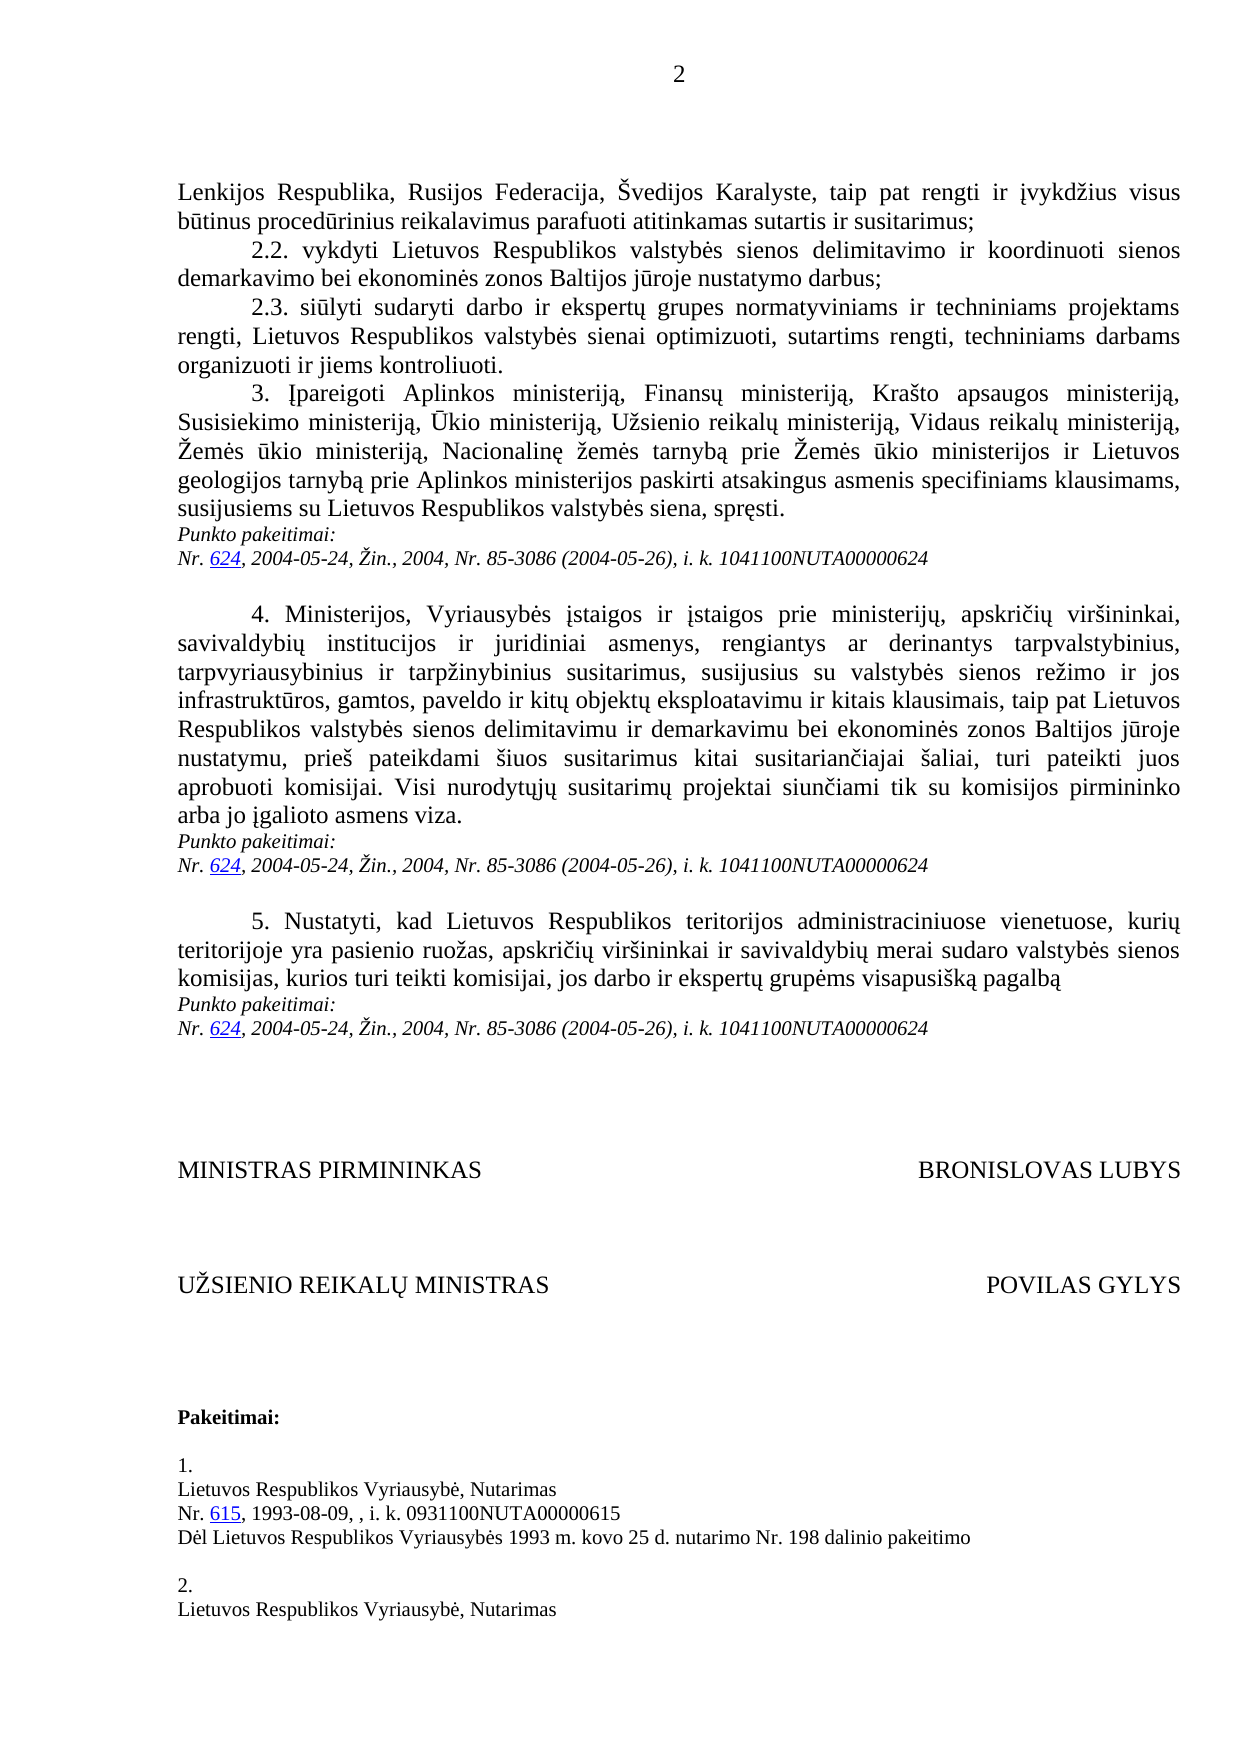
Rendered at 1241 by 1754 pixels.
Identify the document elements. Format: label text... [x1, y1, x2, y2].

text 2.3. siūlyti sudaryti darbo ir ekspertų grupes normatyviniams ir techniniams projektams rengti, Lietuvos Respublikos valstybės sienai optimizuoti, sutartims rengti, techniniams darbams organizuoti ir jiems kontroliuoti. [177, 292, 1181, 378]
text Dėl Lietuvos Respublikos Vyriausybės 1993 m. kovo 25 d. nutarimo Nr. 198 dalinio pakeitimo [177, 1525, 1181, 1549]
text Nr. 624, 2004-05-24, Žin., 2004, Nr. 85-3086 (2004-05-26), i. k. 1041100NUTA00000624 [177, 1016, 1181, 1040]
text Nr. 624, 2004-05-24, Žin., 2004, Nr. 85-3086 (2004-05-26), i. k. 1041100NUTA00000624 [177, 853, 1181, 877]
text 3. Įpareigoti Aplinkos ministeriją, Finansų ministeriją, Krašto apsaugos ministeriją, Susisiekimo ministeriją, Ūkio ministeriją, Užsienio reikalų ministeriją, Vidaus reikalų ministeriją, Žemės ūkio ministeriją, Nacionalinę žemės tarnybą prie Žemės ūkio ministerijos ir Lietuvos geologijos tarnybą prie Aplinkos ministerijos paskirti atsakingus asmenis specifiniams klausimams, susijusiems su Lietuvos Respublikos valstybės siena, spręsti. [177, 378, 1181, 522]
text Lietuvos Respublikos Vyriausybė, Nutarimas [177, 1597, 1181, 1621]
text Nr. 615, 1993-08-09, , i. k. 0931100NUTA00000615 [177, 1501, 1181, 1525]
text Lietuvos Respublikos Vyriausybė, Nutarimas [177, 1477, 1181, 1501]
text Punkto pakeitimai: [177, 992, 1181, 1016]
text 2.2. vykdyti Lietuvos Respublikos valstybės sienos delimitavimo ir koordinuoti sienos demarkavimo bei ekonominės zonos Baltijos jūroje nustatymo darbus; [177, 235, 1181, 292]
text 5. Nustatyti, kad Lietuvos Respublikos teritorijos administraciniuose vienetuose, kurių teritorijoje yra pasienio ruožas, apskričių viršininkai ir savivaldybių merai sudaro valstybės sienos komisijas, kurios turi teikti komisijai, jos darbo ir ekspertų grupėms visapusišką pagalbą [177, 906, 1181, 992]
text MINISTRAS PIRMININKAS BRONISLOVAS LUBYS [177, 1155, 1181, 1184]
text UŽSIENIO REIKALŲ MINISTRAS POVILAS GYLYS [177, 1270, 1181, 1299]
text Nr. 624, 2004-05-24, Žin., 2004, Nr. 85-3086 (2004-05-26), i. k. 1041100NUTA00000624 [177, 546, 1181, 570]
text Punkto pakeitimai: [177, 829, 1181, 853]
text Lenkijos Respublika, Rusijos Federacija, Švedijos Karalyste, taip pat rengti ir įvykdžius visus būtinus procedūrinius reikalavimus parafuoti atitinkamas sutartis ir susitarimus; [177, 177, 1181, 235]
text 4. Ministerijos, Vyriausybės įstaigos ir įstaigos prie ministerijų, apskričių viršininkai, savivaldybių institucijos ir juridiniai asmenys, rengiantys ar derinantys tarpvalstybinius, tarpvyriausybinius ir tarpžinybinius susitarimus, susijusius su valstybės sienos režimo ir jos infrastruktūros, gamtos, paveldo ir kitų objektų eksploatavimu ir kitais klausimais, taip pat Lietuvos Respublikos valstybės sienos delimitavimu ir demarkavimu bei ekonominės zonos Baltijos jūroje nustatymu, prieš pateikdami šiuos susitarimus kitai susitariančiajai šaliai, turi pateikti juos aprobuoti komisijai. Visi nurodytųjų susitarimų projektai siunčiami tik su komisijos pirmininko arba jo įgalioto asmens viza. [177, 599, 1181, 829]
text 2. [177, 1573, 1181, 1597]
text 1. [177, 1453, 1181, 1477]
text Pakeitimai: [177, 1405, 1181, 1429]
text Punkto pakeitimai: [177, 522, 1181, 546]
